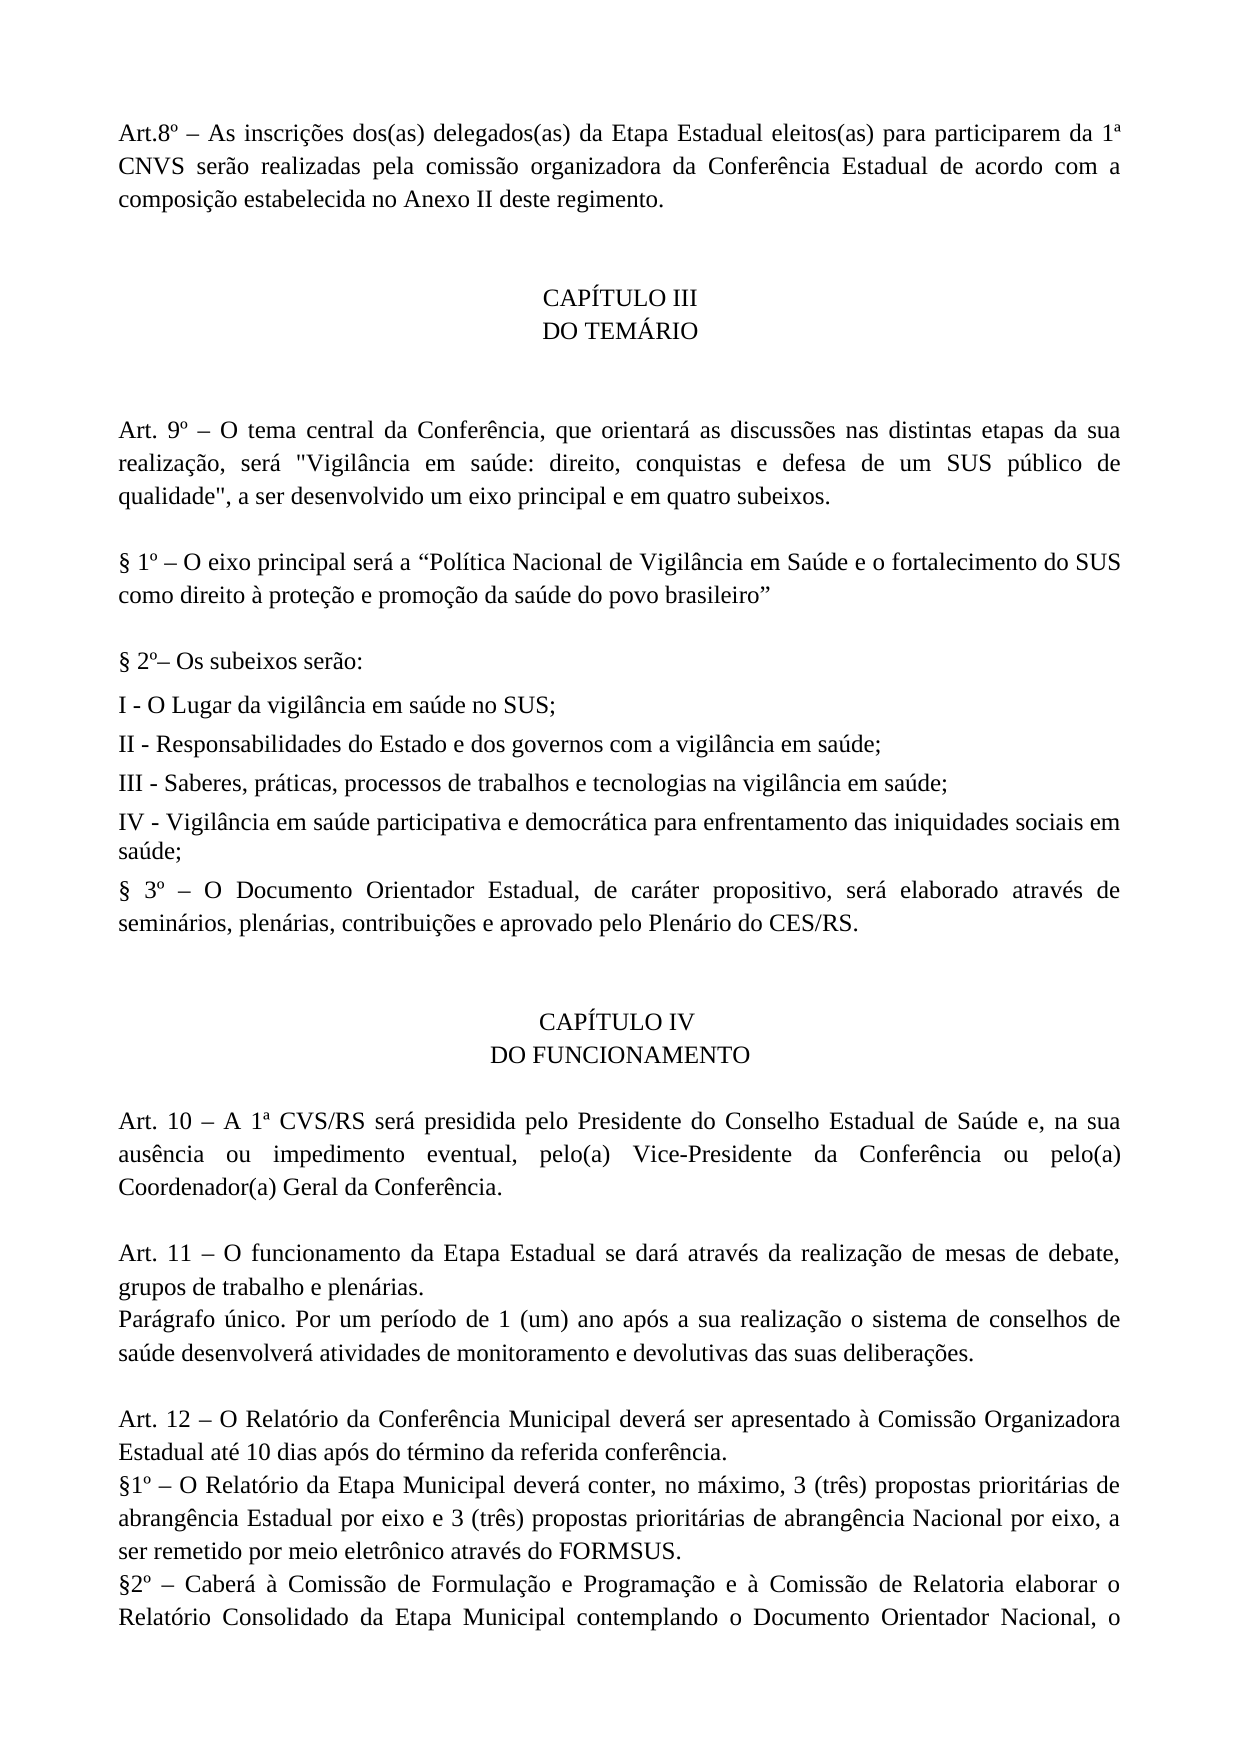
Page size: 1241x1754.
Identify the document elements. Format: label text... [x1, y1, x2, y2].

text CAPÍTULO III [118, 283, 1122, 312]
text §1º – O Relatório da Etapa Municipal deverá conter, no máximo, 3 (três) propostas prioritárias de abrangência Estadual por eixo e 3 (três) propostas prioritárias de abrangência Nacional por eixo, a ser remetido por meio eletrônico através do FORMSUS. [118, 1470, 1122, 1564]
text §2º – Caberá à Comissão de Formulação e Programação e à Comissão de Relatoria elaborar o Relatório Consolidado da Etapa Municipal contemplando o Documento Orientador Nacional, o [118, 1569, 1122, 1631]
text Parágrafo único. Por um período de 1 (um) ano após a sua realização o sistema de conselhos de saúde desenvolverá atividades de monitoramento e devolutivas das suas deliberações. [118, 1304, 1122, 1366]
text Art.8º – As inscrições dos(as) delegados(as) da Etapa Estadual eleitos(as) para participarem da 1ª CNVS serão realizadas pela comissão organizadora da Conferência Estadual de acordo com a composição estabelecida no Anexo II deste regimento. [118, 118, 1122, 213]
text DO FUNCIONAMENTO [118, 1040, 1122, 1069]
text I - O Lugar da vigilância em saúde no SUS; [118, 690, 1122, 719]
text DO TEMÁRIO [118, 316, 1122, 345]
text Art. 11 – O funcionamento da Etapa Estadual se dará através da realização de mesas de debate, grupos de trabalho e plenárias. [118, 1238, 1122, 1300]
text Art. 12 – O Relatório da Conferência Municipal deverá ser apresentado à Comissão Organizadora Estadual até 10 dias após do término da referida conferência. [118, 1404, 1122, 1465]
text III - Saberes, práticas, processos de trabalhos e tecnologias na vigilância em saúde; [118, 768, 1122, 797]
text CAPÍTULO IV [118, 1007, 1122, 1036]
text § 2º– Os subeixos serão: [118, 646, 1122, 675]
text II - Responsabilidades do Estado e dos governos com a vigilância em saúde; [118, 729, 1122, 758]
text § 1º – O eixo principal será a “Política Nacional de Vigilância em Saúde e o fortalecimento do SUS como direito à proteção e promoção da saúde do povo brasileiro” [118, 547, 1122, 609]
text Art. 9º – O tema central da Conferência, que orientará as discussões nas distintas etapas da sua realização, será "Vigilância em saúde: direito, conquistas e defesa de um SUS público de qualidade", a ser desenvolvido um eixo principal e em quatro subeixos. [118, 415, 1122, 510]
text Art. 10 – A 1ª CVS/RS será presidida pelo Presidente do Conselho Estadual de Saúde e, na sua ausência ou impedimento eventual, pelo(a) Vice-Presidente da Conferência ou pelo(a) Coordenador(a) Geral da Conferência. [118, 1106, 1122, 1201]
text IV - Vigilância em saúde participativa e democrática para enfrentamento das iniquidades sociais em saúde; [118, 807, 1122, 865]
text § 3º – O Documento Orientador Estadual, de caráter propositivo, será elaborado através de seminários, plenárias, contribuições e aprovado pelo Plenário do CES/RS. [118, 875, 1122, 937]
